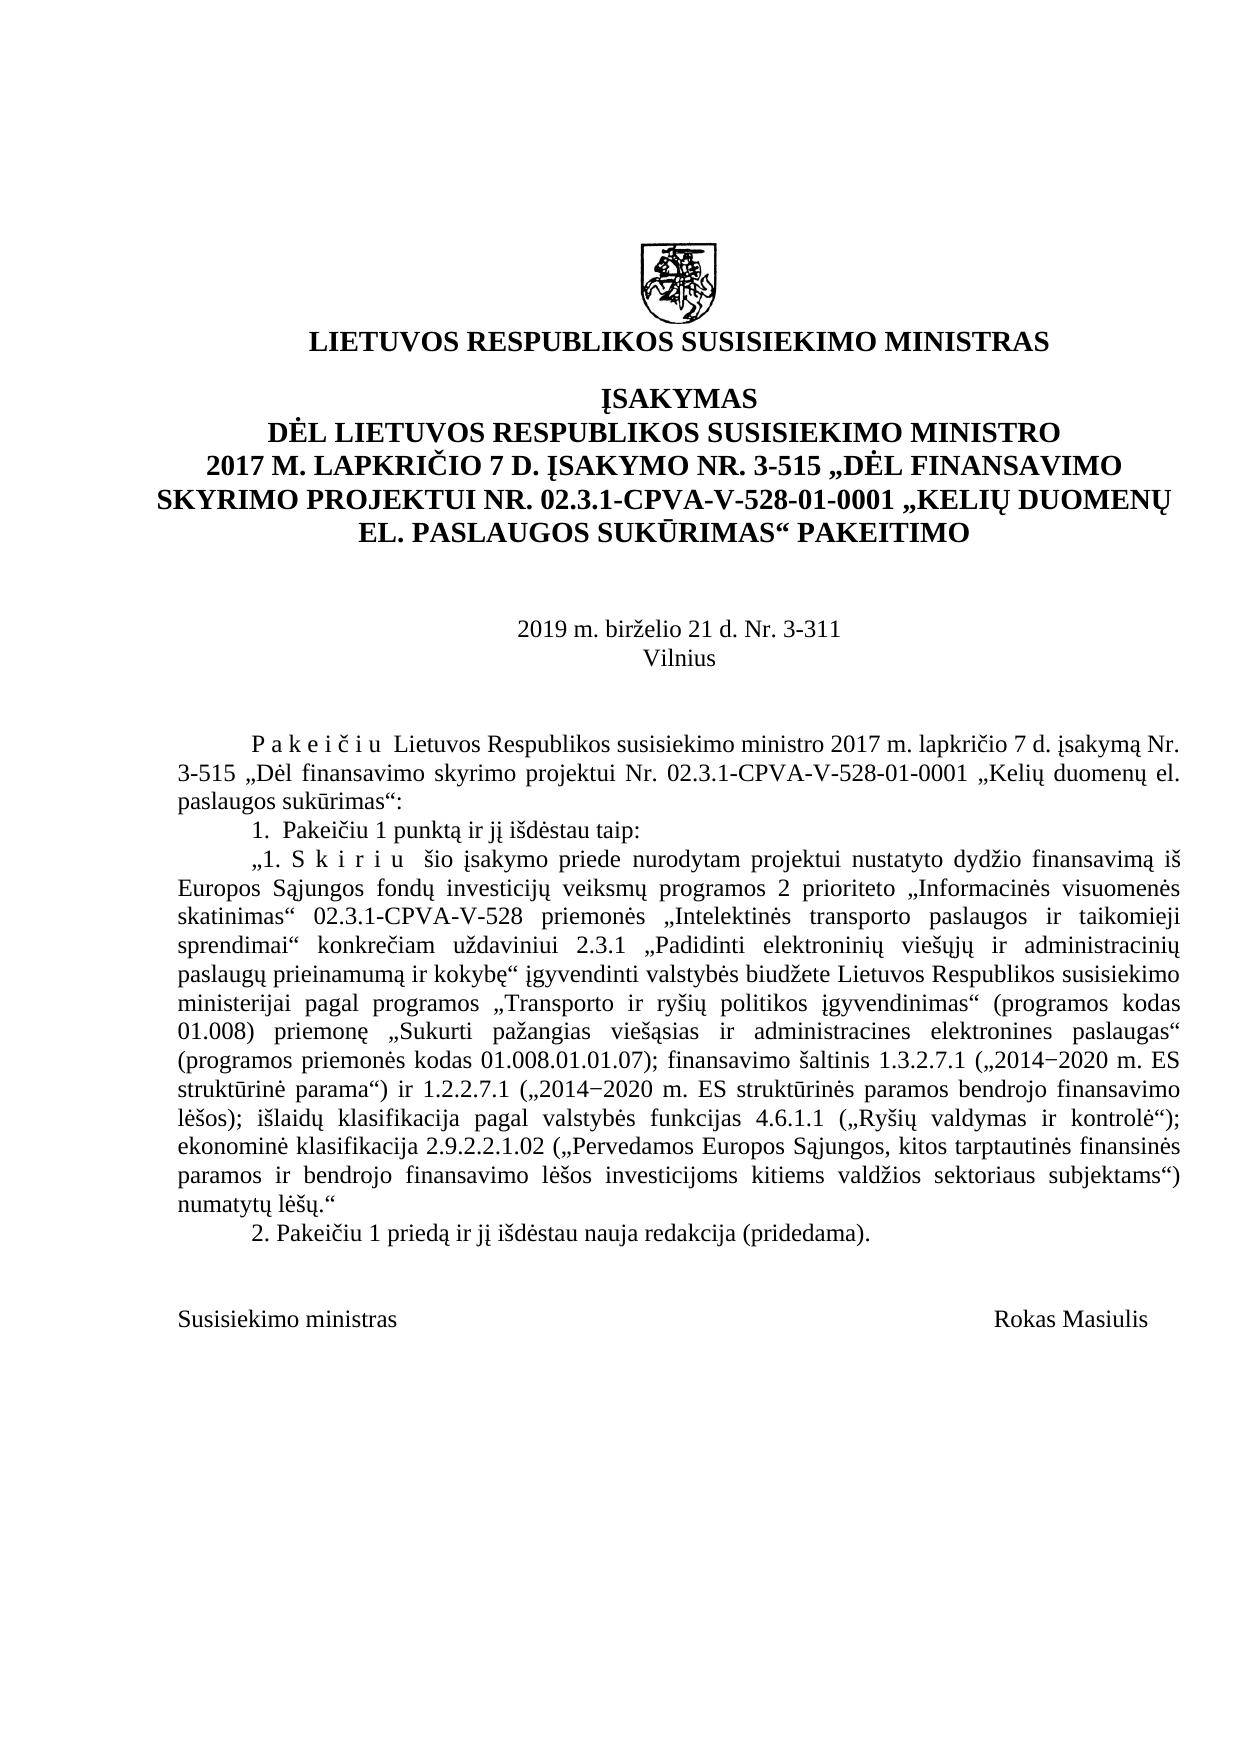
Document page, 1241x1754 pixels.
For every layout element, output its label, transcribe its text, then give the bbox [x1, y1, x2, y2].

text Vilnius [177, 643, 1181, 671]
text „1. S k i r i u šio įsakymo priede nurodytam projektui nustatyto dydžio finansavimą iš Europos Sąjungos fondų investicijų veiksmų programos 2 prioriteto „Informacinės visuomenės skatinimas“ 02.3.1-CPVA-V-528 priemonės „Intelektinės transporto paslaugos ir taikomieji sprendimai“ konkrečiam uždaviniui 2.3.1 „Padidinti elektroninių viešųjų ir administracinių paslaugų prieinamumą ir kokybę“ įgyvendinti valstybės biudžete Lietuvos Respublikos susisiekimo ministerijai pagal programos „Transporto ir ryšių politikos įgyvendinimas“ (programos kodas 01.008) priemonę „Sukurti pažangias viešąsias ir administracines elektronines paslaugas“ (programos priemonės kodas 01.008.01.01.07); finansavimo šaltinis 1.3.2.7.1 („2014−2020 m. ES struktūrinė parama“) ir 1.2.2.7.1 („2014−2020 m. ES struktūrinės paramos bendrojo finansavimo lėšos); išlaidų klasifikacija pagal valstybės funkcijas 4.6.1.1 („Ryšių valdymas ir kontrolė“); ekonominė klasifikacija 2.9.2.2.1.02 („Pervedamos Europos Sąjungos, kitos tarptautinės finansinės paramos ir bendrojo finansavimo lėšos investicijoms kitiems valdžios sektoriaus subjektams“) numatytų lėšų.“ [177, 844, 1181, 1218]
text 1. Pakeičiu 1 punktą ir jį išdėstau taip: [177, 815, 1181, 844]
text 2. Pakeičiu 1 priedą ir jį išdėstau nauja redakcija (pridedama). [177, 1218, 1181, 1246]
text DĖL LIETUVOS RESPUBLIKOS SUSISIEKIMO MINISTRO [148, 415, 1181, 448]
text P a k e i č i u Lietuvos Respublikos susisiekimo ministro 2017 m. lapkričio 7 d. įsakymą Nr. 3-515 „Dėl finansavimo skyrimo projektui Nr. 02.3.1-CPVA-V-528-01-0001 „Kelių duomenų el. paslaugos sukūrimas“: [177, 729, 1181, 815]
text ĮSAKYMAS [177, 381, 1181, 415]
text 2017 M. LAPKRIČIO 7 D. ĮSAKYMO NR. 3-515 „DĖL FINANSAVIMO SKYRIMO PROJEKTUI NR. 02.3.1-CPVA-V-528-01-0001 „KELIŲ DUOMENŲ EL. PASLAUGOS SUKŪRIMAS“ PAKEITIMO [148, 448, 1181, 549]
text 2019 m. birželio 21 d. Nr. 3-311 [177, 614, 1181, 643]
text Susisiekimo ministras Rokas Masiulis [177, 1304, 1181, 1333]
text LIETUVOS RESPUBLIKOS SUSISIEKIMO MINISTRAS [177, 324, 1181, 357]
